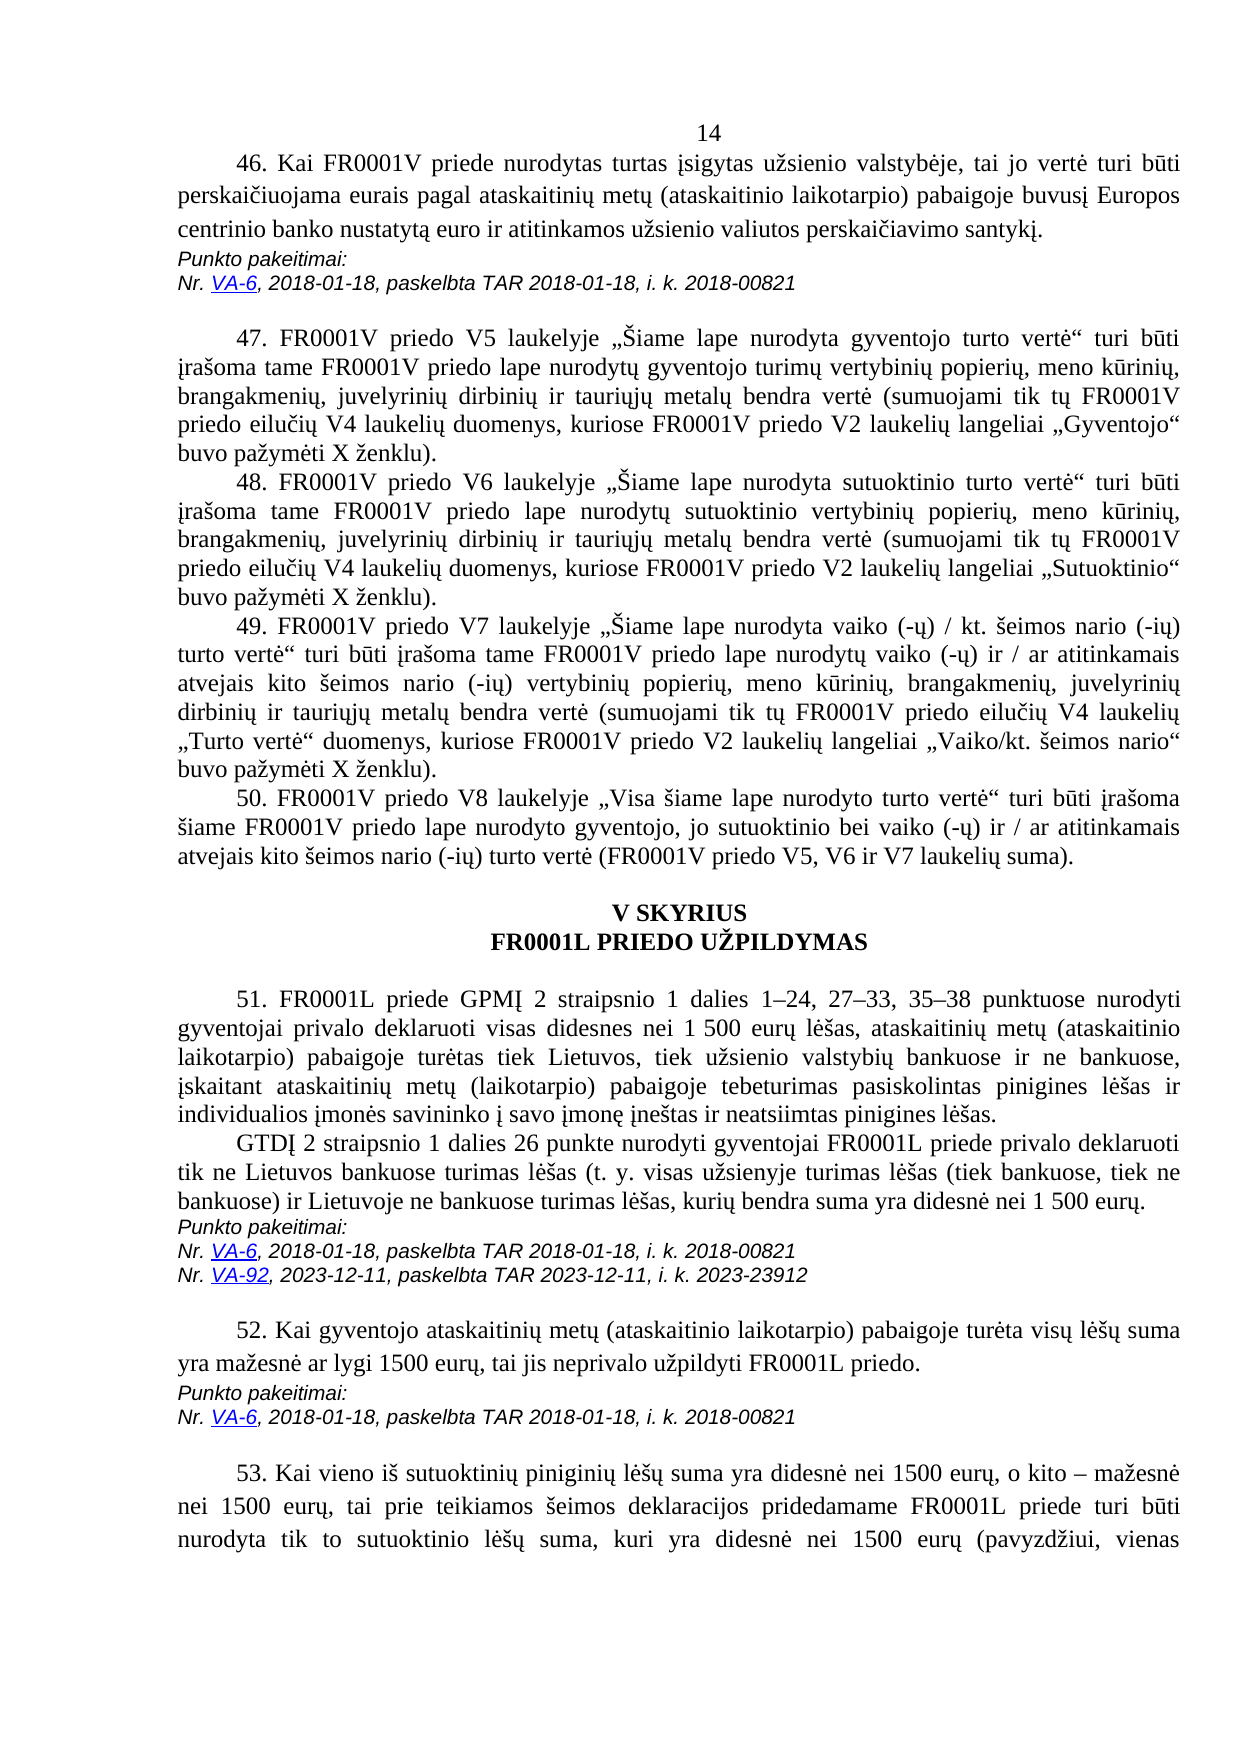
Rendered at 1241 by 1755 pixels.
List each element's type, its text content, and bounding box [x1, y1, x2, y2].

text 51. FR0001L priede GPMĮ 2 straipsnio 1 dalies 1–24, 27–33, 35–38 punktuose nurodyti gyventojai privalo deklaruoti visas didesnes nei 1 500 eurų lėšas, ataskaitinių metų (ataskaitinio laikotarpio) pabaigoje turėtas tiek Lietuvos, tiek užsienio valstybių bankuose ir ne bankuose, įskaitant ataskaitinių metų (laikotarpio) pabaigoje tebeturimas pasiskolintas pinigines lėšas ir individualios įmonės savininko į savo įmonę įneštas ir neatsiimtas pinigines lėšas. [177, 984, 1181, 1128]
text Punkto pakeitimai: [177, 1381, 1181, 1405]
text Punkto pakeitimai: [177, 247, 1181, 271]
text 53. Kai vieno iš sutuoktinių piniginių lėšų suma yra didesnė nei 1500 eurų, o kito – mažesnė nei 1500 eurų, tai prie teikiamos šeimos deklaracijos pridedamame FR0001L priede turi būti nurodyta tik to sutuoktinio lėšų suma, kuri yra didesnė nei 1500 eurų (pavyzdžiui, vienas [177, 1458, 1181, 1553]
text Nr. VA-6, 2018-01-18, paskelbta TAR 2018-01-18, i. k. 2018-00821 [177, 1238, 1181, 1262]
text Nr. VA-6, 2018-01-18, paskelbta TAR 2018-01-18, i. k. 2018-00821 [177, 271, 1181, 294]
text GTDĮ 2 straipsnio 1 dalies 26 punkte nurodyti gyventojai FR0001L priede privalo deklaruoti tik ne Lietuvos bankuose turimas lėšas (t. y. visas užsienyje turimas lėšas (tiek bankuose, tiek ne bankuose) ir Lietuvoje ne bankuose turimas lėšas, kurių bendra suma yra didesnė nei 1 500 eurų. [177, 1128, 1181, 1214]
text FR0001L PRIEDO UŽPILDYMAS [177, 927, 1181, 956]
text V SKYRIUS [177, 898, 1181, 927]
text 46. Kai FR0001V priede nurodytas turtas įsigytas užsienio valstybėje, tai jo vertė turi būti perskaičiuojama eurais pagal ataskaitinių metų (ataskaitinio laikotarpio) pabaigoje buvusį Europos centrinio banko nustatytą euro ir atitinkamos užsienio valiutos perskaičiavimo santykį. [177, 148, 1181, 242]
text Nr. VA-92, 2023-12-11, paskelbta TAR 2023-12-11, i. k. 2023-23912 [177, 1262, 1181, 1286]
text Nr. VA-6, 2018-01-18, paskelbta TAR 2018-01-18, i. k. 2018-00821 [177, 1405, 1181, 1429]
text 49. FR0001V priedo V7 laukelyje „Šiame lape nurodyta vaiko (-ų) / kt. šeimos nario (-ių) turto vertė“ turi būti įrašoma tame FR0001V priedo lape nurodytų vaiko (-ų) ir / ar atitinkamais atvejais kito šeimos nario (-ių) vertybinių popierių, meno kūrinių, brangakmenių, juvelyrinių dirbinių ir tauriųjų metalų bendra vertė (sumuojami tik tų FR0001V priedo eilučių V4 laukelių „Turto vertė“ duomenys, kuriose FR0001V priedo V2 laukelių langeliai „Vaiko/kt. šeimos nario“ buvo pažymėti X ženklu). [177, 611, 1181, 783]
text 48. FR0001V priedo V6 laukelyje „Šiame lape nurodyta sutuoktinio turto vertė“ turi būti įrašoma tame FR0001V priedo lape nurodytų sutuoktinio vertybinių popierių, meno kūrinių, brangakmenių, juvelyrinių dirbinių ir tauriųjų metalų bendra vertė (sumuojami tik tų FR0001V priedo eilučių V4 laukelių duomenys, kuriose FR0001V priedo V2 laukelių langeliai „Sutuoktinio“ buvo pažymėti X ženklu). [177, 467, 1181, 611]
text Punkto pakeitimai: [177, 1214, 1181, 1238]
text 47. FR0001V priedo V5 laukelyje „Šiame lape nurodyta gyventojo turto vertė“ turi būti įrašoma tame FR0001V priedo lape nurodytų gyventojo turimų vertybinių popierių, meno kūrinių, brangakmenių, juvelyrinių dirbinių ir tauriųjų metalų bendra vertė (sumuojami tik tų FR0001V priedo eilučių V4 laukelių duomenys, kuriose FR0001V priedo V2 laukelių langeliai „Gyventojo“ buvo pažymėti X ženklu). [177, 323, 1181, 467]
text 52. Kai gyventojo ataskaitinių metų (ataskaitinio laikotarpio) pabaigoje turėta visų lėšų suma yra mažesnė ar lygi 1500 eurų, tai jis neprivalo užpildyti FR0001L priedo. [177, 1315, 1181, 1377]
text 50. FR0001V priedo V8 laukelyje „Visa šiame lape nurodyto turto vertė“ turi būti įrašoma šiame FR0001V priedo lape nurodyto gyventojo, jo sutuoktinio bei vaiko (-ų) ir / ar atitinkamais atvejais kito šeimos nario (-ių) turto vertė (FR0001V priedo V5, V6 ir V7 laukelių suma). [177, 783, 1181, 869]
